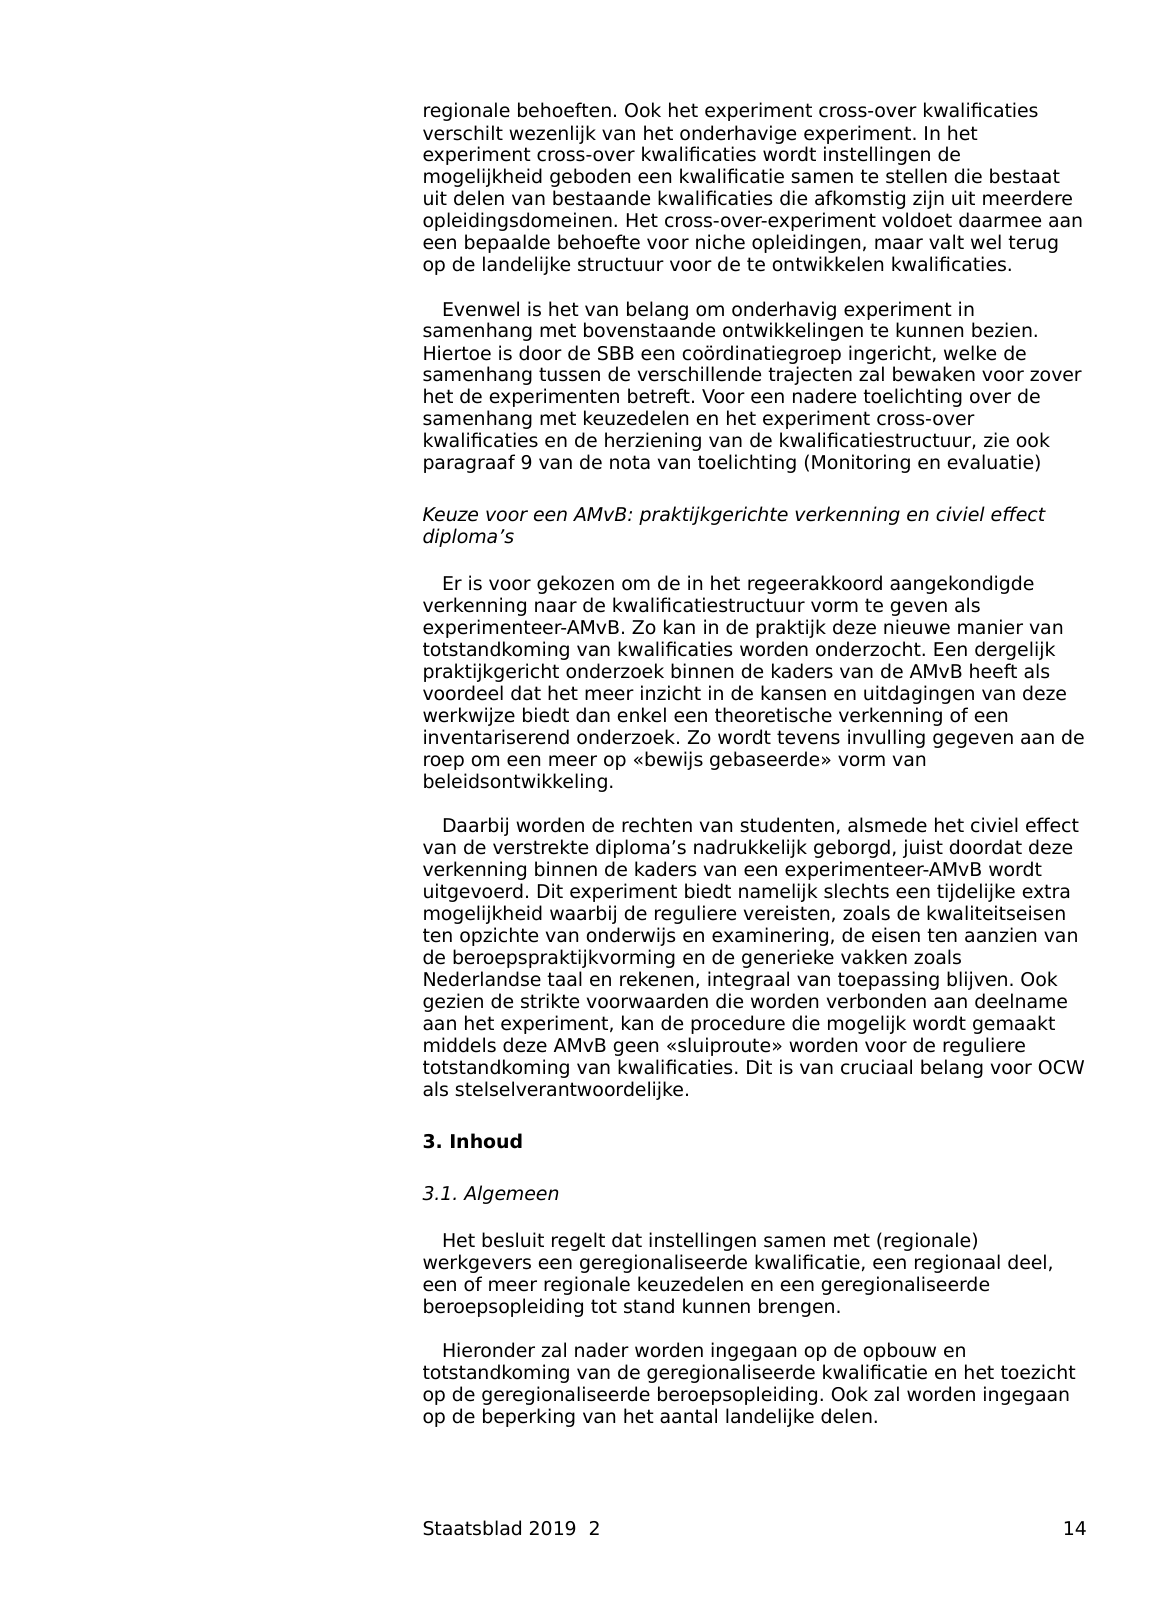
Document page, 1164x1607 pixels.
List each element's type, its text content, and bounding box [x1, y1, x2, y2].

subtitle 3. Inhoud [422, 1131, 1087, 1153]
text Evenwel is het van belang om onderhavig experiment in samenhang met bovenstaande ontwikkelingen te kunnen bezien. Hiertoe is door de SBB een coördinatiegroep ingericht, welke de samenhang tussen de verschillende trajecten zal bewaken voor zover het de experimenten betreft. Voor een nadere toelichting over de samenhang met keuzedelen en het experiment cross-over kwalificaties en de herziening van de kwalificatiestructuur, zie ook paragraaf 9 van de nota van toelichting (Monitoring en evaluatie) [422, 298, 1087, 474]
subtitle 3.1. Algemeen [422, 1183, 1087, 1205]
subtitle Keuze voor een AMvB: praktijkgerichte verkenning en civiel effect diploma’s [422, 504, 1087, 548]
text Het besluit regelt dat instellingen samen met (regionale) werkgevers een geregionaliseerde kwalificatie, een regionaal deel, een of meer regionale keuzedelen en een geregionaliseerde beroepsopleiding tot stand kunnen brengen. [422, 1230, 1087, 1318]
text Er is voor gekozen om de in het regeerakkoord aangekondigde verkenning naar de kwalificatiestructuur vorm te geven als experimenteer-AMvB. Zo kan in de praktijk deze nieuwe manier van totstandkoming van kwalificaties worden onderzocht. Een dergelijk praktijkgericht onderzoek binnen de kaders van de AMvB heeft als voordeel dat het meer inzicht in de kansen en uitdagingen van deze werkwijze biedt dan enkel een theoretische verkenning of een inventariserend onderzoek. Zo wordt tevens invulling gegeven aan de roep om een meer op «bewijs gebaseerde» vorm van beleidsontwikkeling. [422, 573, 1087, 793]
text Daarbij worden de rechten van studenten, alsmede het civiel effect van de verstrekte diploma’s nadrukkelijk geborgd, juist doordat deze verkenning binnen de kaders van een experimenteer-AMvB wordt uitgevoerd. Dit experiment biedt namelijk slechts een tijdelijke extra mogelijkheid waarbij de reguliere vereisten, zoals de kwaliteitseisen ten opzichte van onderwijs en examinering, de eisen ten aanzien van de beroepspraktijkvorming en de generieke vakken zoals Nederlandse taal en rekenen, integraal van toepassing blijven. Ook gezien de strikte voorwaarden die worden verbonden aan deelname aan het experiment, kan de procedure die mogelijk wordt gemaakt middels deze AMvB geen «sluiproute» worden voor de reguliere totstandkoming van kwalificaties. Dit is van cruciaal belang voor OCW als stelselverantwoordelijke. [422, 815, 1087, 1101]
text Hieronder zal nader worden ingegaan op de opbouw en totstandkoming van de geregionaliseerde kwalificatie en het toezicht op de geregionaliseerde beroepsopleiding. Ook zal worden ingegaan op de beperking van het aantal landelijke delen. [422, 1340, 1087, 1428]
text regionale behoeften. Ook het experiment cross-over kwalificaties verschilt wezenlijk van het onderhavige experiment. In het experiment cross-over kwalificaties wordt instellingen de mogelijkheid geboden een kwalificatie samen te stellen die bestaat uit delen van bestaande kwalificaties die afkomstig zijn uit meerdere opleidingsdomeinen. Het cross-over-experiment voldoet daarmee aan een bepaalde behoefte voor niche opleidingen, maar valt wel terug op de landelijke structuur voor de te ontwikkelen kwalificaties. [422, 100, 1087, 276]
